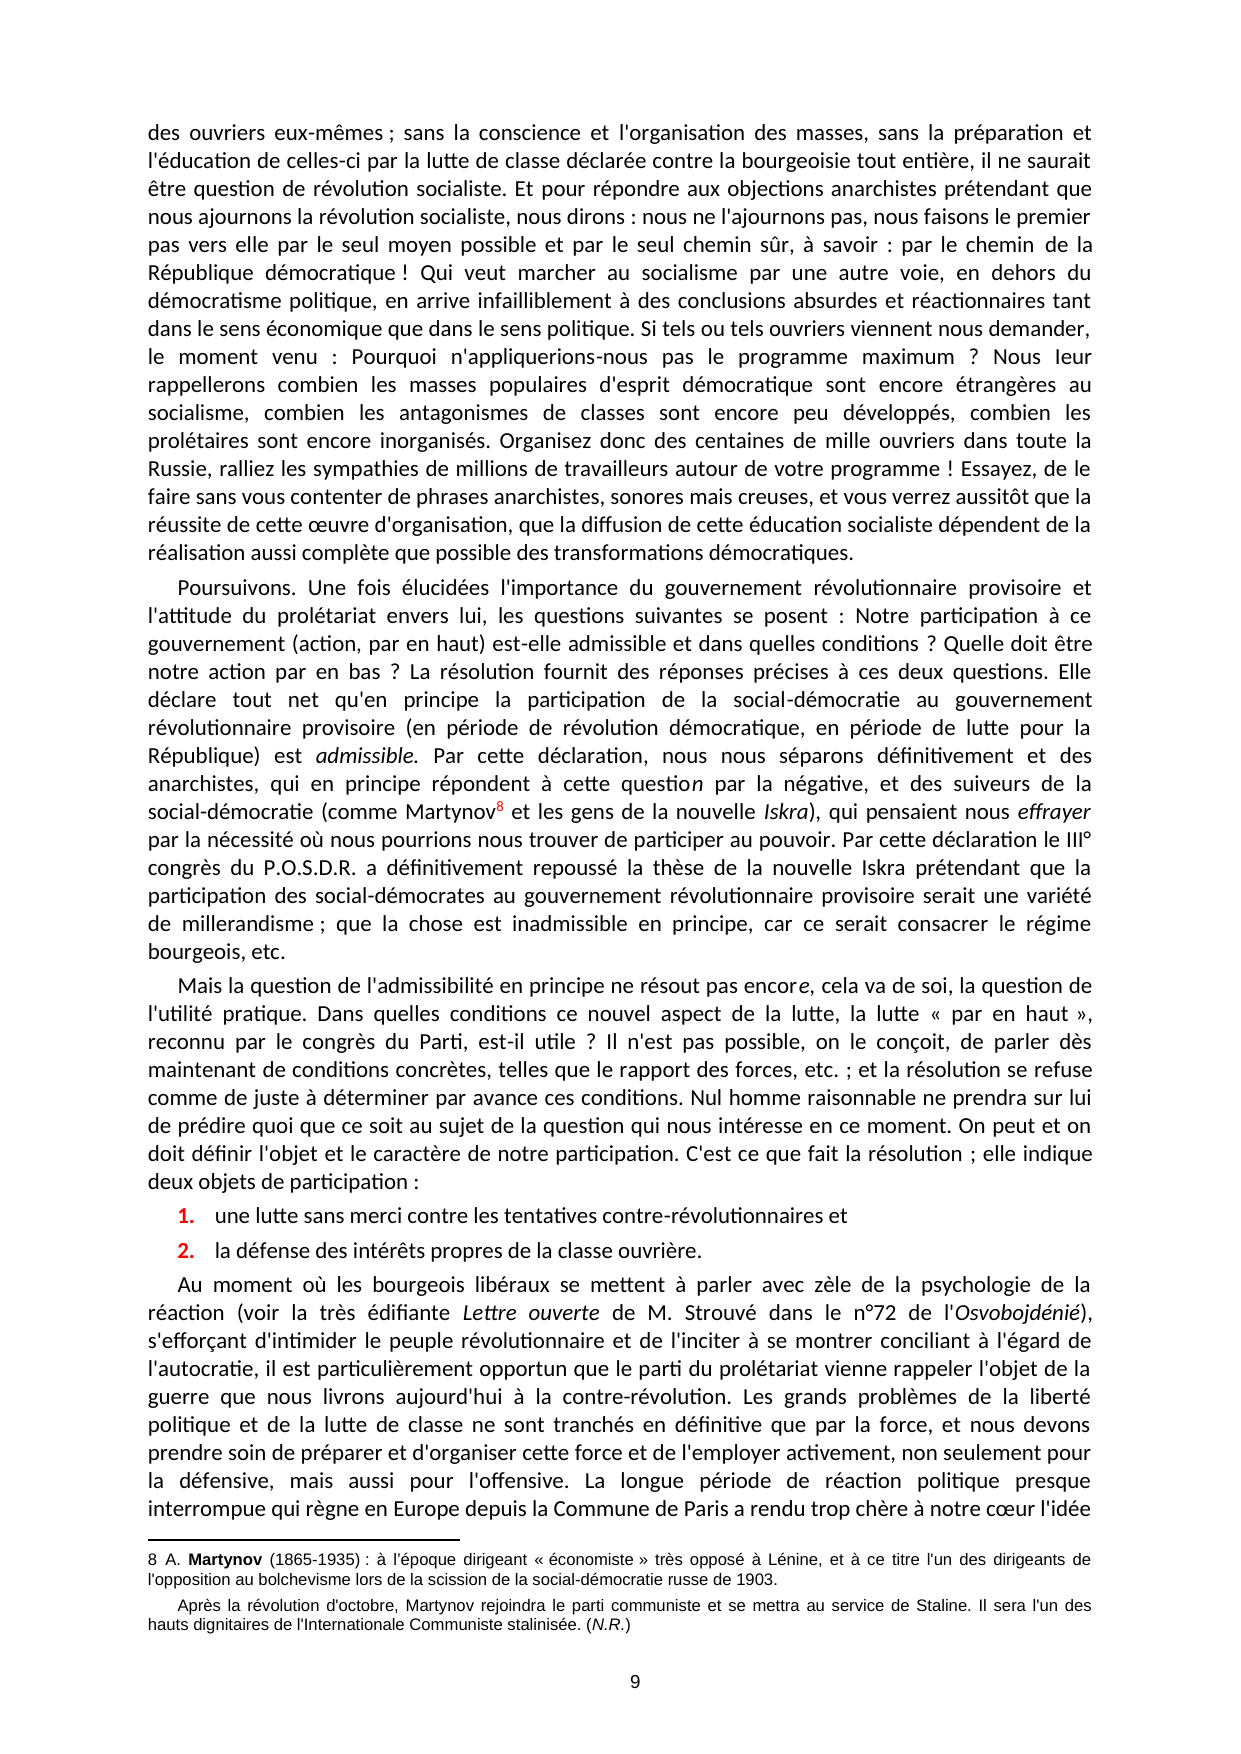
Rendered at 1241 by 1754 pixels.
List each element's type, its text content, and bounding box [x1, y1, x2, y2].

list la défense des intérêts propres de la classe ouvrière. [177, 1236, 1093, 1264]
text Mais la question de l'admissibilité en principe ne résout pas encore, cela va de soi, la question de l'utilité pratique. Dans quelles conditions ce nouvel aspect de la lutte, la lutte « par en haut », reconnu par le congrès du Parti, est‑il utile ? Il n'est pas possible, on le conçoit, de parler dès maintenant de conditions concrètes, telles que le rapport des forces, etc. ; et la résolution se refuse comme de juste à déterminer par avance ces conditions. Nul homme raisonnable ne prendra sur lui de prédire quoi que ce soit au sujet de la question qui nous intéresse en ce moment. On peut et on doit définir l'objet et le caractère de notre participation. C'est ce que fait la résolution ; elle indique deux objets de participation : [148, 971, 1093, 1195]
list une lutte sans merci contre les tentatives contre‑révolutionnaires et [177, 1202, 1093, 1230]
text A. Martynov (1865-1935) : à l’époque dirigeant « économiste » très opposé à Lénine, et à ce titre l'un des dirigeants de l'opposition au bolchevisme lors de la scission de la social-démocratie russe de 1903. [148, 1546, 1093, 1589]
text Poursuivons. Une fois élucidées l'importance du gouvernement révolutionnaire provisoire et l'attitude du prolétariat envers lui, les questions suivantes se posent : Notre participation à ce gouvernement (action, par en haut) est‑elle admissible et dans quelles conditions ? Quelle doit être notre action par en bas ? La résolution fournit des réponses précises à ces deux questions. Elle déclare tout net qu'en principe la participation de la social‑démocratie au gouvernement révolutionnaire provisoire (en période de révolution démocratique, en période de lutte pour la République) est admissible. Par cette déclaration, nous nous séparons définitivement et des anarchistes, qui en principe répondent à cette question par la négative, et des suiveurs de la social‑démocratie (comme Martynov et les gens de la nouvelle Iskra), qui pensaient nous effrayer par la nécessité où nous pourrions nous trouver de participer au pouvoir. Par cette déclaration le III° congrès du P.O.S.D.R. a définitivement repoussé la thèse de la nouvelle Iskra prétendant que la participation des social‑démocrates au gouvernement révolutionnaire provisoire serait une variété de millerandisme ; que la chose est inadmissible en principe, car ce serait consacrer le régime bourgeois, etc. [148, 573, 1093, 965]
text Après la révolution d'octobre, Martynov rejoindra le parti communiste et se mettra au service de Staline. Il sera l'un des hauts dignitaires de l'Internationale Communiste stalinisée. (N.R.) [148, 1595, 1093, 1634]
text des ouvriers eux‑mêmes ; sans la conscience et l'organisation des masses, sans la préparation et l'éducation de celles‑ci par la lutte de classe déclarée contre la bourgeoisie tout entière, il ne saurait être question de révolution socialiste. Et pour répondre aux objections anarchistes prétendant que nous ajournons la révolution socialiste, nous dirons : nous ne l'ajournons pas, nous faisons le premier pas vers elle par le seul moyen possible et par le seul chemin sûr, à savoir : par le chemin de la République démocratique ! Qui veut marcher au socialisme par une autre voie, en dehors du démocratisme politique, en arrive infailliblement à des conclusions absurdes et réactionnaires tant dans le sens économique que dans le sens politique. Si tels ou tels ouvriers viennent nous demander, le moment venu : Pourquoi n'appliquerions‑nous pas le programme maximum ? Nous Ieur rappellerons combien les masses populaires d'esprit démocratique sont encore étrangères au socialisme, combien les antagonismes de classes sont encore peu développés, combien les prolétaires sont encore inorganisés. Organisez donc des centaines de mille ouvriers dans toute la Russie, ralliez les sympathies de millions de travailleurs autour de votre programme ! Essayez, de le faire sans vous contenter de phrases anarchistes, sonores mais creuses, et vous verrez aussitôt que la réussite de cette œuvre d'organisation, que la diffusion de cette éducation socialiste dépendent de la réalisation aussi complète que possible des transformations démocratiques. [148, 118, 1093, 566]
text Au moment où les bourgeois libéraux se mettent à parler avec zèle de la psychologie de la réaction (voir la très édifiante Lettre ouverte de M. Strouvé dans le n°72 de l'Osvobojdénié), s'efforçant d'intimider le peuple révolutionnaire et de l'inciter à se montrer conciliant à l'égard de l'autocratie, il est particulièrement opportun que le parti du prolétariat vienne rappeler l'objet de la guerre que nous livrons aujourd'hui à la contre-révolution. Les grands problèmes de la liberté politique et de la lutte de classe ne sont tranchés en définitive que par la force, et nous devons prendre soin de préparer et d'organiser cette force et de l'employer activement, non seulement pour la défensive, mais aussi pour l'offensive. La longue période de réaction politique presque interrompue qui règne en Europe depuis la Commune de Paris a rendu trop chère à notre cœur l'idée [148, 1270, 1093, 1522]
